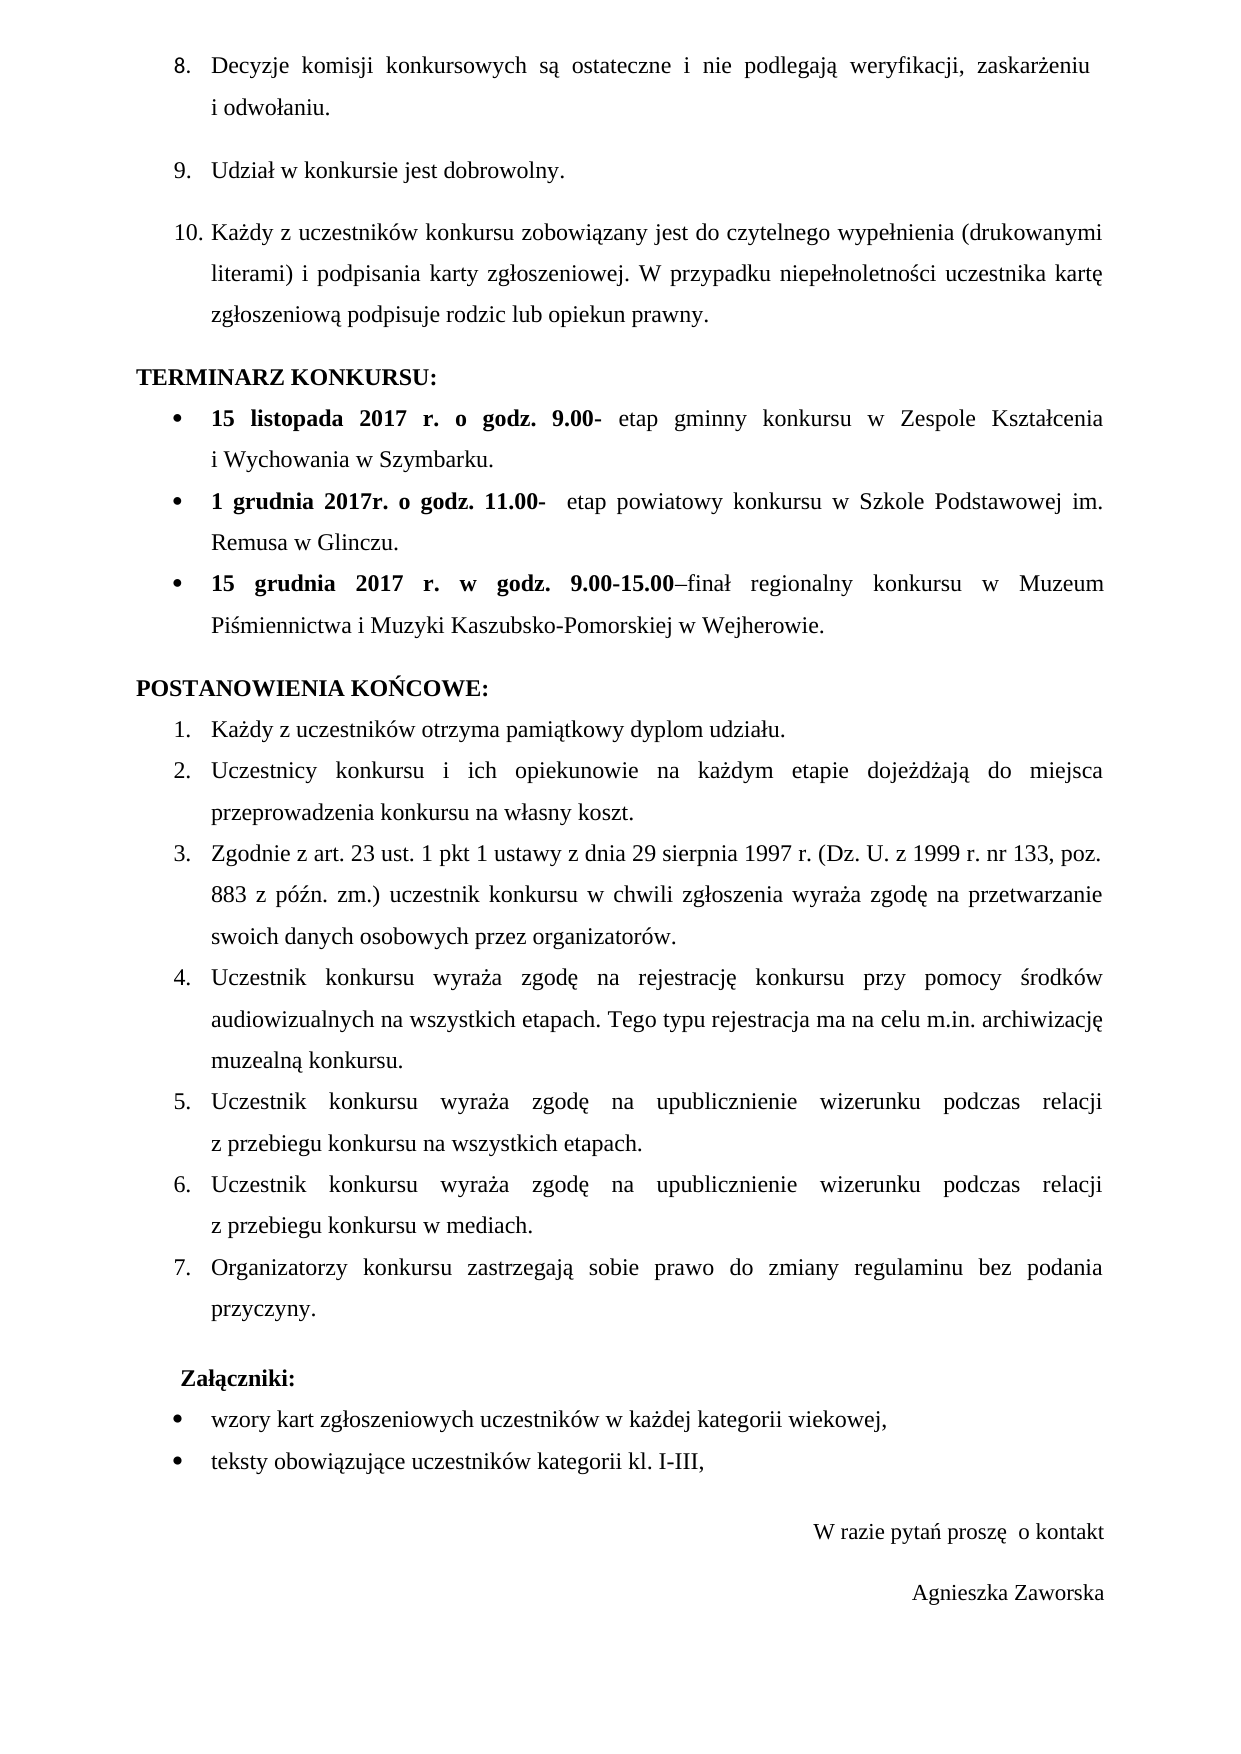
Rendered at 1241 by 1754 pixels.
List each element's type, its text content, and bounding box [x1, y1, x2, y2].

text POSTANOWIENIA KOŃCOWE: [136, 674, 1104, 701]
list Uczestnicy konkursu i ich opiekunowie na każdym etapie dojeżdżają do miejsca przeprowadzenia konkursu na własny koszt. [173, 756, 1104, 825]
list Uczestnik konkursu wyraża zgodę na rejestrację konkursu przy pomocy środków audiowizualnych na wszystkich etapach. Tego typu rejestracja ma na celu m.in. archiwizację muzealną konkursu. [173, 963, 1104, 1073]
list wzory kart zgłoszeniowych uczestników w każdej kategorii wiekowej, [173, 1406, 1104, 1433]
list Organizatorzy konkursu zastrzegają sobie prawo do zmiany regulaminu bez podania przyczyny. [173, 1253, 1104, 1322]
list Decyzje komisji konkursowych są ostateczne i nie podlegają weryfikacji, zaskarżeniu i odwołaniu. [174, 52, 1104, 121]
list Zgodnie z art. 23 ust. 1 pkt 1 ustawy z dnia 29 sierpnia 1997 r. (Dz. U. z 1999 r. nr 133, poz. 883 z późn. zm.) uczestnik konkursu w chwili zgłoszenia wyraża zgodę na przetwarzanie swoich danych osobowych przez organizatorów. [173, 839, 1104, 949]
list Każdy z uczestników konkursu zobowiązany jest do czytelnego wypełnienia (drukowanymi literami) i podpisania karty zgłoszeniowej. W przypadku niepełnoletności uczestnika kartę zgłoszeniową podpisuje rodzic lub opiekun prawny. [174, 218, 1104, 328]
text W razie pytań proszę o kontakt [136, 1518, 1104, 1545]
text Agnieszka Zaworska [136, 1579, 1104, 1605]
list Uczestnik konkursu wyraża zgodę na upublicznienie wizerunku podczas relacji z przebiegu konkursu na wszystkich etapach. [173, 1087, 1104, 1156]
list teksty obowiązujące uczestników kategorii kl. I-III, [173, 1447, 1104, 1474]
list Udział w konkursie jest dobrowolny. [174, 156, 1104, 183]
list 1 grudnia 2017r. o godz. 11.00- etap powiatowy konkursu w Szkole Podstawowej im. Remusa w Glinczu. [173, 487, 1104, 556]
list 15 grudnia 2017 r. w godz. 9.00-15.00–finał regionalny konkursu w Muzeum Piśmiennictwa i Muzyki Kaszubsko-Pomorskiej w Wejherowie. [173, 569, 1104, 638]
list Uczestnik konkursu wyraża zgodę na upublicznienie wizerunku podczas relacji z przebiegu konkursu w mediach. [173, 1170, 1104, 1239]
list Załączniki: [180, 1364, 1104, 1392]
list 15 listopada 2017 r. o godz. 9.00- etap gminny konkursu w Zespole Kształcenia i Wychowania w Szymbarku. [173, 404, 1104, 473]
text TERMINARZ KONKURSU: [136, 363, 1104, 390]
list Każdy z uczestników otrzyma pamiątkowy dyplom udziału. [173, 715, 1104, 743]
